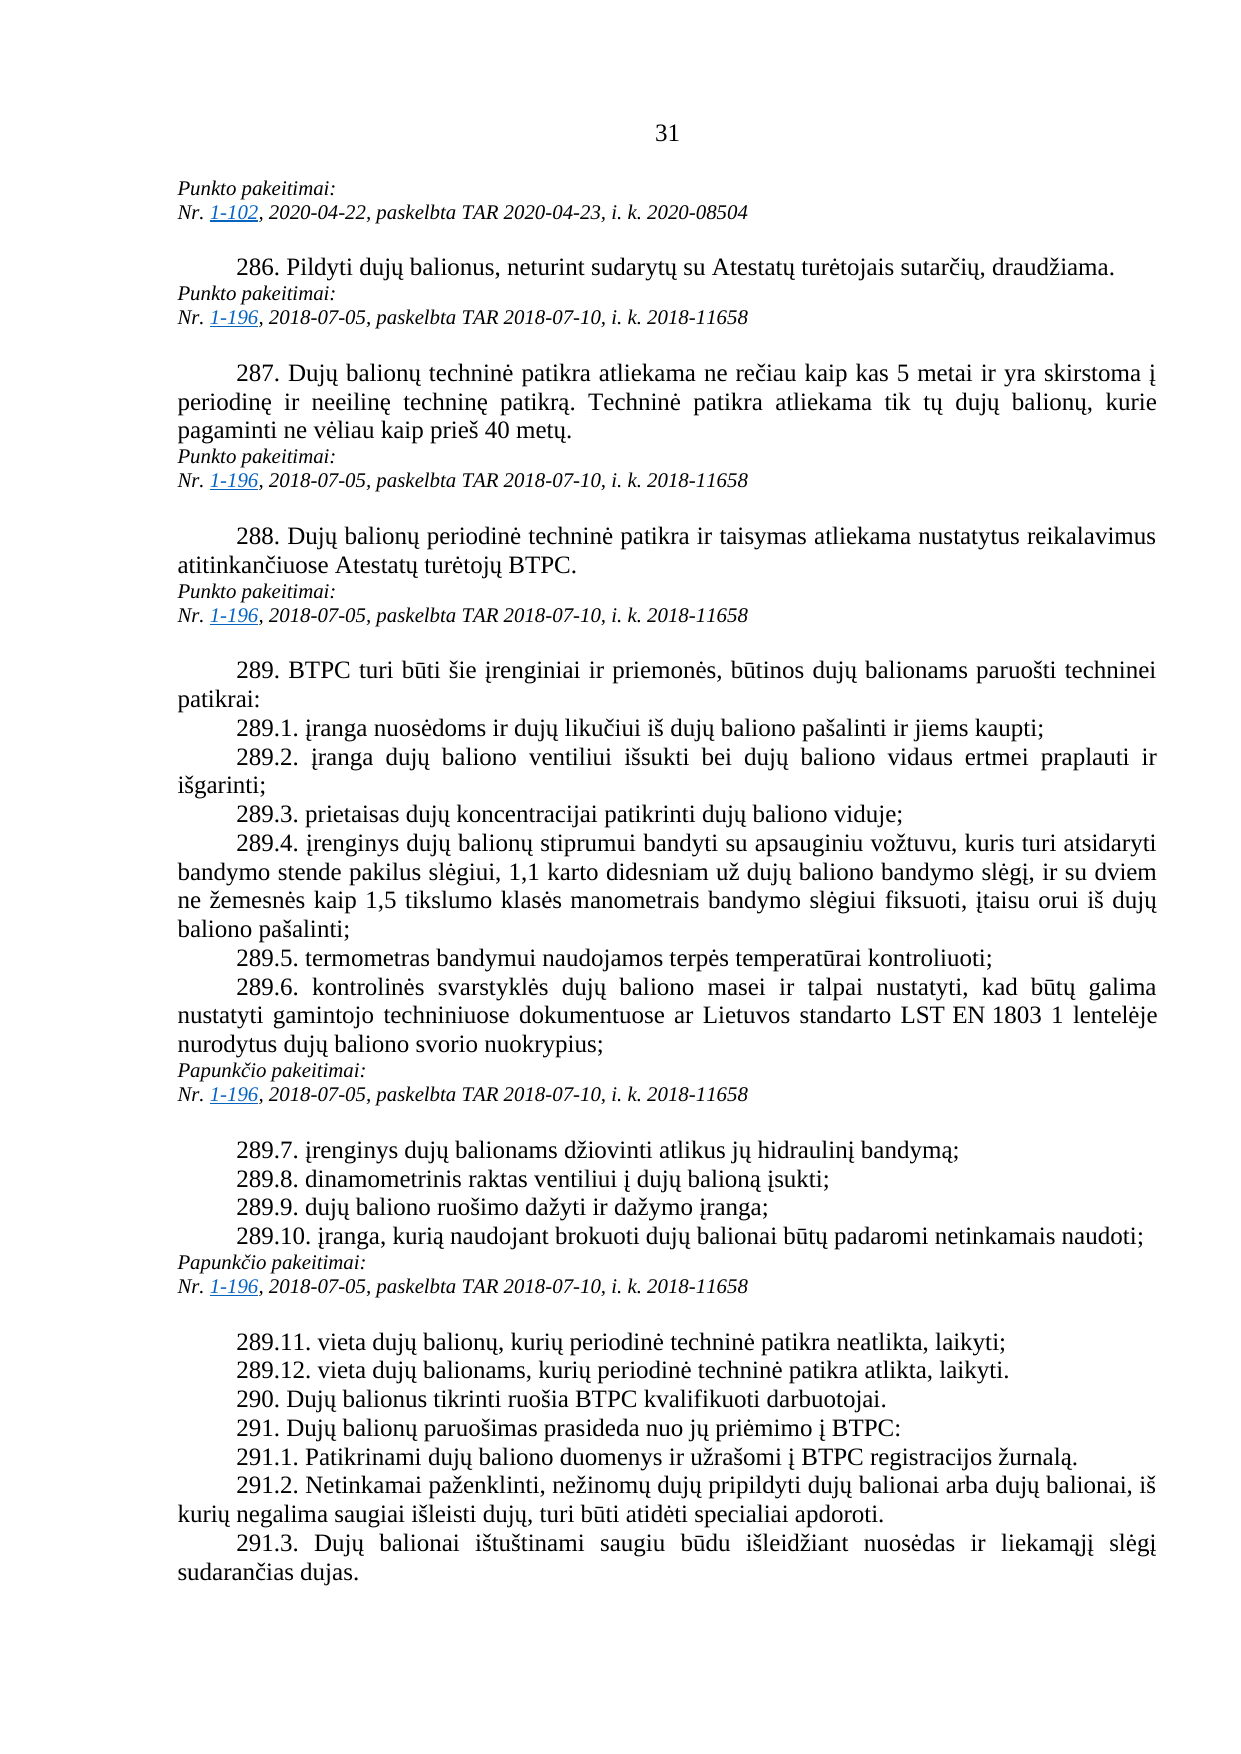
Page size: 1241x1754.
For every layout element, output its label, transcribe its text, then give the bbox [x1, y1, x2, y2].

text 289.1. įranga nuosėdoms ir dujų likučiui iš dujų baliono pašalinti ir jiems kaupti; [177, 713, 1157, 742]
text Punkto pakeitimai: [177, 281, 1157, 305]
text 289.7. įrenginys dujų balionams džiovinti atlikus jų hidraulinį bandymą; [177, 1135, 1157, 1164]
text 289.10. įranga, kurią naudojant brokuoti dujų balionai būtų padaromi netinkamais naudoti; [177, 1221, 1157, 1250]
text 289.11. vieta dujų balionų, kurių periodinė techninė patikra neatlikta, laikyti; [177, 1327, 1157, 1356]
text 291.3. Dujų balionai ištuštinami saugiu būdu išleidžiant nuosėdas ir liekamąjį slėgį sudarančias dujas. [177, 1528, 1157, 1586]
text Nr. 1-196, 2018-07-05, paskelbta TAR 2018-07-10, i. k. 2018-11658 [177, 603, 1157, 627]
text Punkto pakeitimai: [177, 579, 1157, 603]
text 289.12. vieta dujų balionams, kurių periodinė techninė patikra atlikta, laikyti. [177, 1356, 1157, 1384]
text Punkto pakeitimai: [177, 444, 1157, 468]
text 289.9. dujų baliono ruošimo dažyti ir dažymo įranga; [177, 1192, 1157, 1221]
text 291.2. Netinkamai paženklinti, nežinomų dujų pripildyti dujų balionai arba dujų balionai, iš kurių negalima saugiai išleisti dujų, turi būti atidėti specialiai apdoroti. [177, 1471, 1157, 1528]
text 289.4. įrenginys dujų balionų stiprumui bandyti su apsauginiu vožtuvu, kuris turi atsidaryti bandymo stende pakilus slėgiui, 1,1 karto didesniam už dujų baliono bandymo slėgį, ir su dviem ne žemesnės kaip 1,5 tikslumo klasės manometrais bandymo slėgiui fiksuoti, įtaisu orui iš dujų baliono pašalinti; [177, 828, 1157, 943]
text Nr. 1-196, 2018-07-05, paskelbta TAR 2018-07-10, i. k. 2018-11658 [177, 1082, 1157, 1106]
text 291. Dujų balionų paruošimas prasideda nuo jų priėmimo į BTPC: [177, 1413, 1157, 1442]
text 289.8. dinamometrinis raktas ventiliui į dujų balioną įsukti; [177, 1164, 1157, 1192]
text Nr. 1-196, 2018-07-05, paskelbta TAR 2018-07-10, i. k. 2018-11658 [177, 1274, 1157, 1298]
text Nr. 1-102, 2020-04-22, paskelbta TAR 2020-04-23, i. k. 2020-08504 [177, 200, 1157, 224]
text 286. Pildyti dujų balionus, neturint sudarytų su Atestatų turėtojais sutarčių, draudžiama. [177, 252, 1157, 281]
text 289. BTPC turi būti šie įrenginiai ir priemonės, būtinos dujų balionams paruošti techninei patikrai: [177, 656, 1157, 713]
text Papunkčio pakeitimai: [177, 1250, 1157, 1274]
text 289.6. kontrolinės svarstyklės dujų baliono masei ir talpai nustatyti, kad būtų galima nustatyti gamintojo techniniuose dokumentuose ar Lietuvos standarto LST EN 1803 1 lentelėje nurodytus dujų baliono svorio nuokrypius; [177, 972, 1157, 1058]
text 289.5. termometras bandymui naudojamos terpės temperatūrai kontroliuoti; [177, 943, 1157, 972]
text Nr. 1-196, 2018-07-05, paskelbta TAR 2018-07-10, i. k. 2018-11658 [177, 305, 1157, 329]
text Papunkčio pakeitimai: [177, 1058, 1157, 1082]
text 289.3. prietaisas dujų koncentracijai patikrinti dujų baliono viduje; [177, 799, 1157, 828]
text 287. Dujų balionų techninė patikra atliekama ne rečiau kaip kas 5 metai ir yra skirstoma į periodinę ir neeilinę techninę patikrą. Techninė patikra atliekama tik tų dujų balionų, kurie pagaminti ne vėliau kaip prieš 40 metų. [177, 358, 1157, 444]
text Punkto pakeitimai: [177, 176, 1157, 200]
text 288. Dujų balionų periodinė techninė patikra ir taisymas atliekama nustatytus reikalavimus atitinkančiuose Atestatų turėtojų BTPC. [177, 521, 1157, 579]
text 290. Dujų balionus tikrinti ruošia BTPC kvalifikuoti darbuotojai. [177, 1384, 1157, 1413]
text 291.1. Patikrinami dujų baliono duomenys ir užrašomi į BTPC registracijos žurnalą. [177, 1442, 1157, 1471]
text Nr. 1-196, 2018-07-05, paskelbta TAR 2018-07-10, i. k. 2018-11658 [177, 468, 1157, 492]
text 289.2. įranga dujų baliono ventiliui išsukti bei dujų baliono vidaus ertmei praplauti ir išgarinti; [177, 742, 1157, 799]
